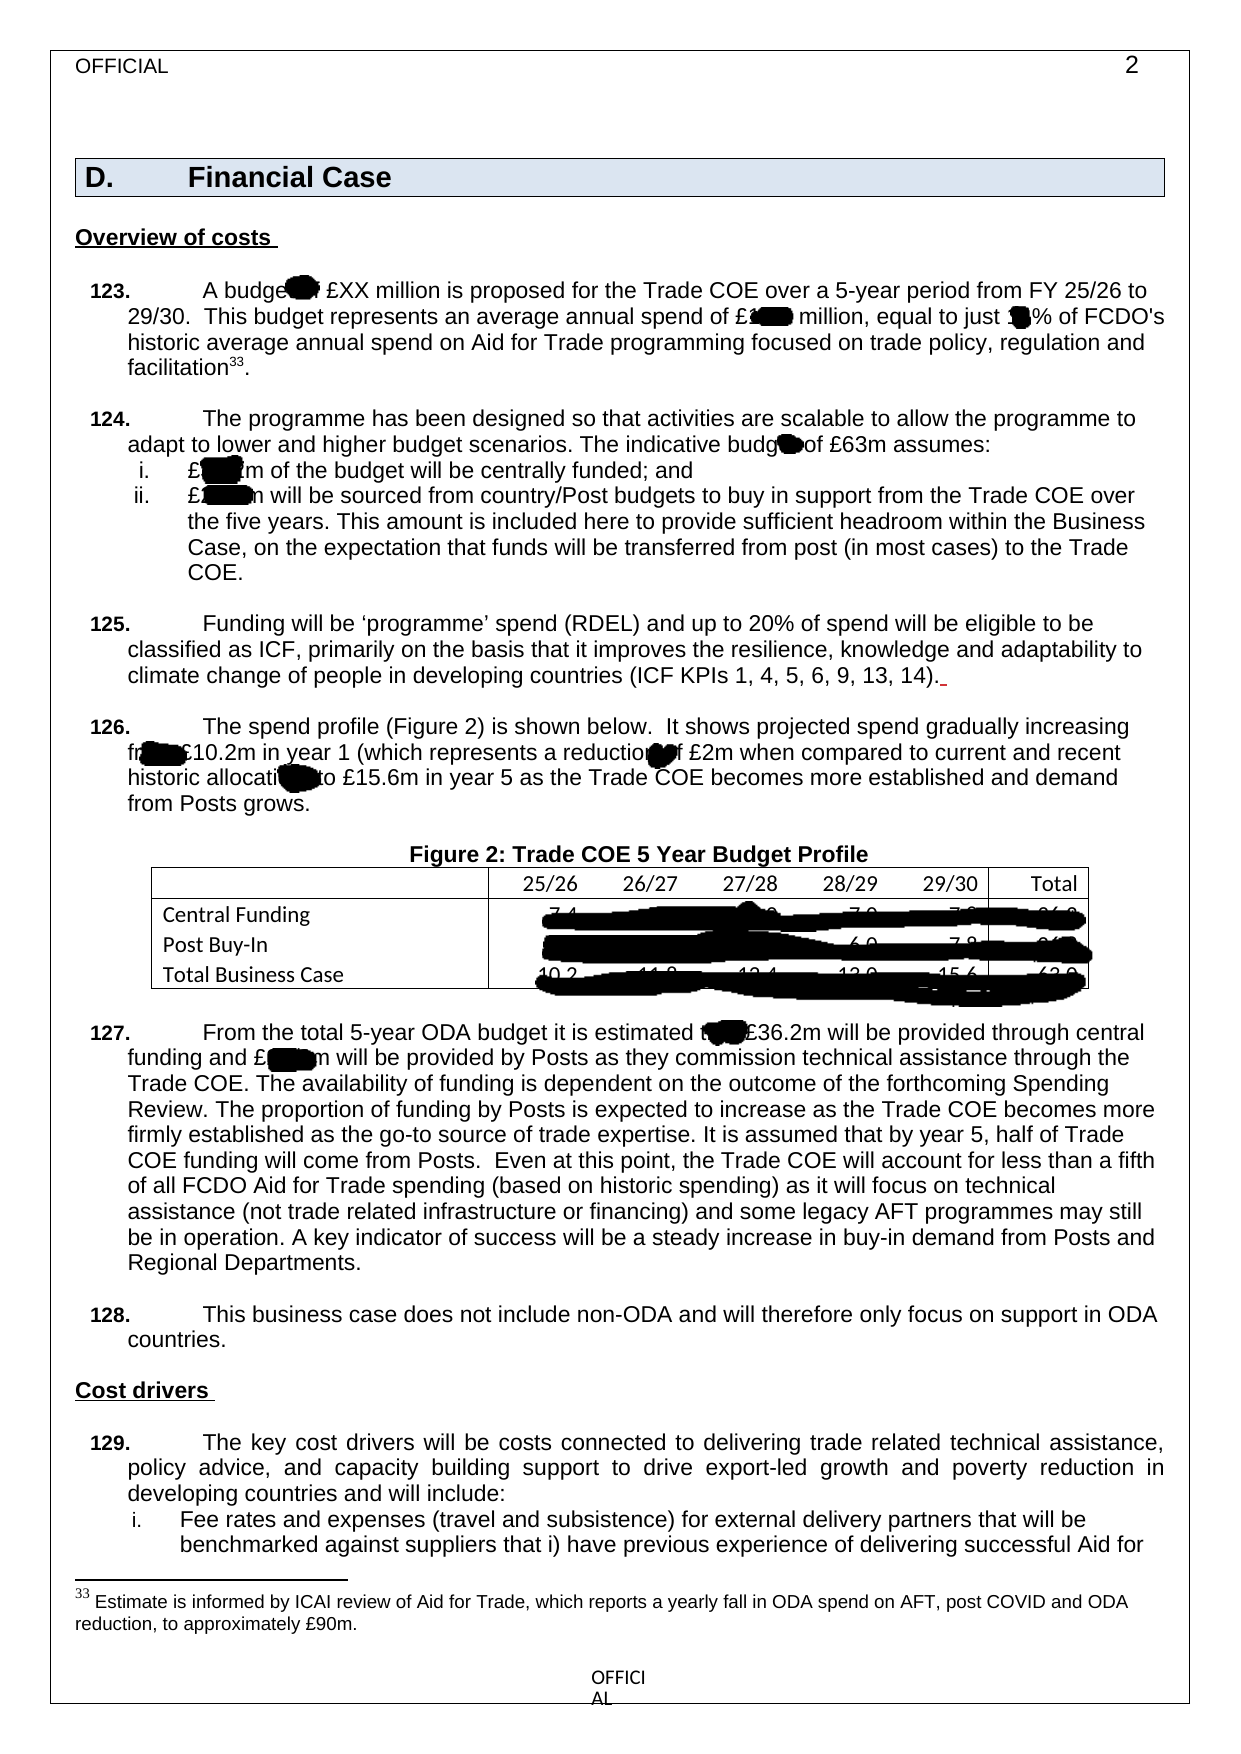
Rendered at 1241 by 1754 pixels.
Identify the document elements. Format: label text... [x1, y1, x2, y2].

picture [277, 764, 322, 793]
text Overview of costs [75, 224, 1165, 250]
picture [647, 743, 679, 769]
table_cell 15.6 [889, 965, 988, 971]
table_header Total [989, 868, 1088, 897]
table_cell 11.8 [589, 965, 689, 971]
list A budget of £XX million is proposed for the Trade COE over a 5-year period from FY 25/26 to 29/30. This budget represents an average annual spend of £12.6 million, equal to just 14% of FCDO's historic average annual spend on Aid for Trade programming focused on trade policy, regulation and facilitation. [90, 278, 1165, 380]
list Funding will be ‘programme’ spend (RDEL) and up to 20% of spend will be eligible to be classified as ICF, primarily on the basis that it improves the resilience, knowledge and adaptability to climate change of people in developing countries (ICF KPIs 1, 4, 5, 6, 9, 13, 14). [90, 611, 1165, 688]
subtitle Financial Case [76, 159, 1164, 196]
table_header 28/29 [789, 868, 889, 897]
table_cell Central Funding [152, 899, 488, 928]
table_header 29/30 [889, 868, 988, 897]
list Fee rates and expenses (travel and subsistence) for external delivery partners that will be benchmarked against suppliers that i) have previous experience of delivering successful Aid for [142, 1506, 1165, 1557]
text Figure 2: Trade COE 5 Year Budget Profile [112, 842, 1165, 867]
picture [535, 971, 1086, 1007]
picture [200, 455, 244, 484]
list This business case does not include non-ODA and will therefore only focus on support in ODA countries. [90, 1301, 1165, 1352]
list The key cost drivers will be costs connected to delivering trade related technical assistance, policy advice, and capacity building support to drive export-led growth and poverty reduction in developing countries and will include: [90, 1429, 1165, 1506]
table_cell 13.0 [789, 965, 889, 971]
list £26.8m will be sourced from country/Post budgets to buy in support from the Trade COE over the five years. This amount is included here to provide sufficient headroom within the Business Case, on the expectation that funds will be transferred from post (in most cases) to the Trade COE. [150, 483, 1165, 585]
list £36.2m of the budget will be centrally funded; and [150, 457, 202, 483]
picture [750, 307, 794, 326]
table_header 26/27 [589, 868, 689, 897]
table_header [152, 868, 488, 897]
table_cell 12.4 [689, 965, 789, 971]
list From the total 5-year ODA budget it is estimated that £36.2m will be provided through central funding and £26.8m will be provided by Posts as they commission technical assistance through the Trade COE. The availability of funding is dependent on the outcome of the forthcoming Spending Review. The proportion of funding by Posts is expected to increase as the Trade COE becomes more firmly established as the go-to source of trade expertise. It is assumed that by year 5, half of Trade COE funding will come from Posts. Even at this point, the Trade COE will account for less than a fifth of all FCDO Aid for Trade spending (based on historic spending) as it will focus on technical assistance (not trade related infrastructure or financing) and some legacy AFT programmes may still be in operation. A key indicator of success will be a steady increase in buy-in demand from Posts and Regional Departments. [90, 1019, 1165, 1276]
table_cell [489, 958, 542, 964]
table_cell 10.2 [489, 965, 589, 988]
table_header 25/26 [489, 868, 589, 897]
picture [285, 275, 320, 301]
picture [542, 901, 1093, 965]
list £36.2m of the budget will be centrally funded; and [242, 457, 1165, 483]
picture [139, 741, 187, 766]
list The spend profile (Figure 2) is shown below. It shows projected spend gradually increasing from £10.2m in year 1 (which represents a reduction of £2m when compared to current and recent historic allocation) to £15.6m in year 5 as the Trade COE becomes more established and demand from Posts grows. [90, 713, 1165, 816]
text Cost drivers [75, 1378, 1165, 1404]
table_cell 63.0 [989, 965, 1088, 988]
table_cell 7.4 [489, 899, 589, 928]
table_header 27/28 [689, 868, 789, 897]
picture [777, 434, 804, 454]
picture [703, 1020, 749, 1046]
list Estimate is informed by ICAI review of Aid for Trade, which reports a yearly fall in ODA spend on AFT, post COVID and ODA reduction, to approximately £90m. [75, 1586, 1165, 1634]
table_cell 2.8 [489, 928, 542, 958]
picture [203, 485, 253, 505]
list The programme has been designed so that activities are scalable to allow the programme to adapt to lower and higher budget scenarios. The indicative budget of £63m assumes: [90, 406, 1165, 457]
picture [267, 1048, 318, 1072]
table_cell Post Buy-In [152, 928, 488, 958]
picture [1010, 306, 1031, 329]
table_cell Total Business Case [152, 958, 488, 988]
